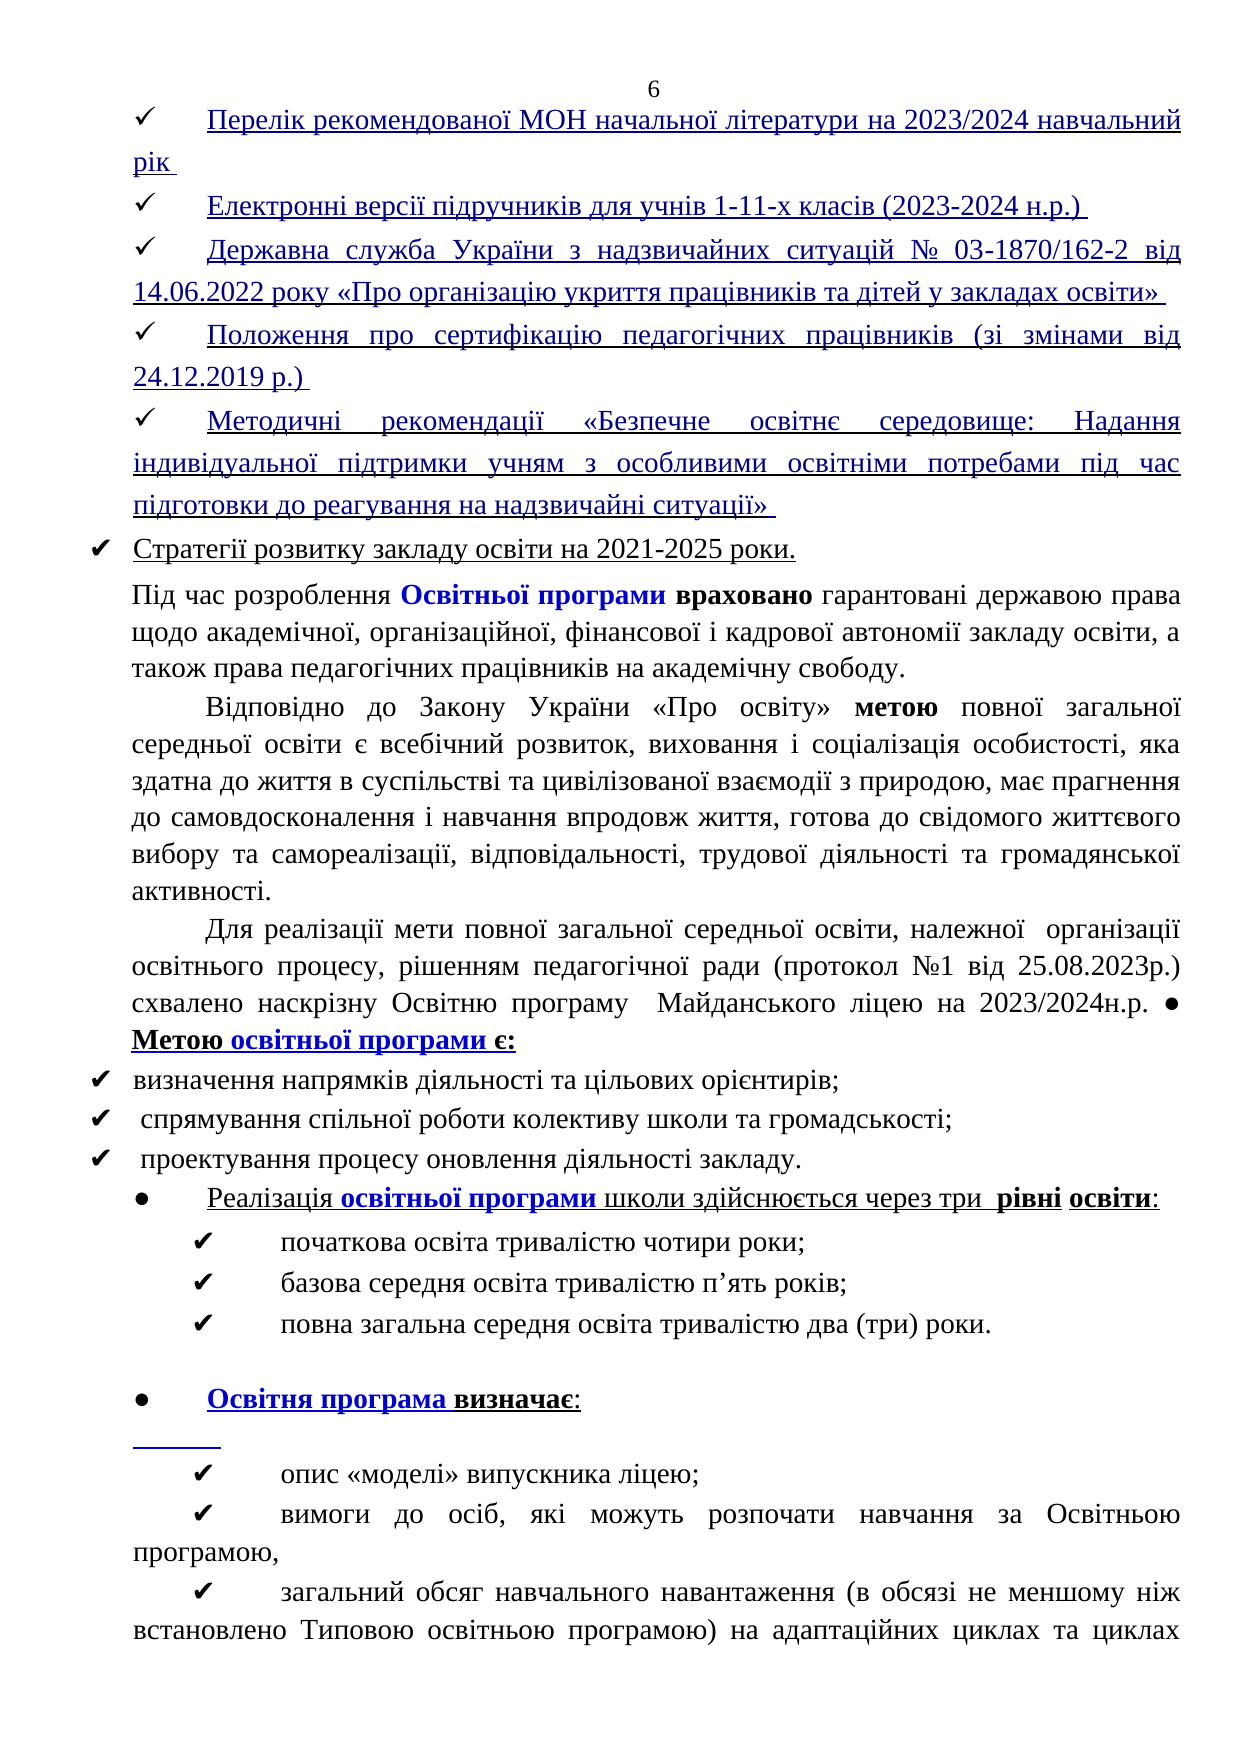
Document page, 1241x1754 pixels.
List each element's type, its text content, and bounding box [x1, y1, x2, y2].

list підготовки до реагування на надзвичайні ситуації» [133, 476, 1181, 521]
text Для реалізації мети повної загальної середньої освіти, належної організації освітнього процесу, рішенням педагогічної ради (протокол №1 від 25.08.2023р.) схвалено наскрізну Освітню програму Майданського ліцею на 2023/2024н.р. ● Метою освітньої програми є: [131, 912, 1181, 1056]
text Відповідно до Закону України «Про освіту» метою повної загальної середньої освіти є всебічний розвиток, виховання і соціалізація особистості, яка здатна до життя в суспільстві та цивілізованої взаємодії з природою, має прагнення до самовдосконалення і навчання впродовж життя, готова до свідомого життєвого вибору та самореалізації, відповідальності, трудової діяльності та громадянської активності. [131, 689, 1181, 907]
list повна загальна середня освіта тривалістю два (три) роки. [133, 1305, 1181, 1340]
list Реалізація освітньої програми школи здійснюється через три рівні освіти: [133, 1180, 1188, 1213]
list Положення про сертифікацію педагогічних працівників (зі змінами від 24.12.2019 р.) [133, 317, 1181, 393]
list загальний обсяг навчального навантаження (в обсязі не меншому ніж встановлено Типовою освітньою програмою) на адаптаційних циклах та циклах [133, 1573, 1181, 1645]
list Стратегії розвитку закладу освіти на 2021-2025 роки. [89, 531, 1137, 566]
list Перелік рекомендованої МОН начальної літератури на 2023/2024 навчальний рік [133, 102, 1181, 178]
list Методичні рекомендації «Безпечне освітнє середовище: Надання індивідуальної підтримки учням з особливими освітніми потребами під час [133, 403, 1181, 474]
list вимоги до осіб, які можуть розпочати навчання за Освітньою програмою, [133, 1496, 1181, 1568]
text Під час розроблення Освітньої програми враховано гарантовані державою права щодо академічної, організаційної, фінансової і кадрової автономії закладу освіти, а також права педагогічних працівників на академічну свободу. [131, 577, 1181, 684]
list визначення напрямків діяльності та цільових орієнтирів; [89, 1061, 1137, 1096]
list Державна служба України з надзвичайних ситуацій № 03-1870/162-2 від 14.06.2022 року «Про організацію укриття працівників та дітей у закладах освіти» [133, 232, 1181, 307]
list Електронні версії підручників для учнів 1-11-х класів (2023-2024 н.р.) [133, 188, 1181, 222]
list базова середня освіта тривалістю п’ять років; [133, 1264, 1181, 1300]
list опис «моделі» випускника ліцею; [133, 1455, 1181, 1491]
list початкова освіта тривалістю чотири роки; [133, 1223, 1181, 1259]
list спрямування спільної роботи колективу школи та громадськості; [89, 1100, 1137, 1136]
list Освітня програма визначає: [133, 1381, 1188, 1414]
list проектування процесу оновлення діяльності закладу. [89, 1140, 1137, 1176]
